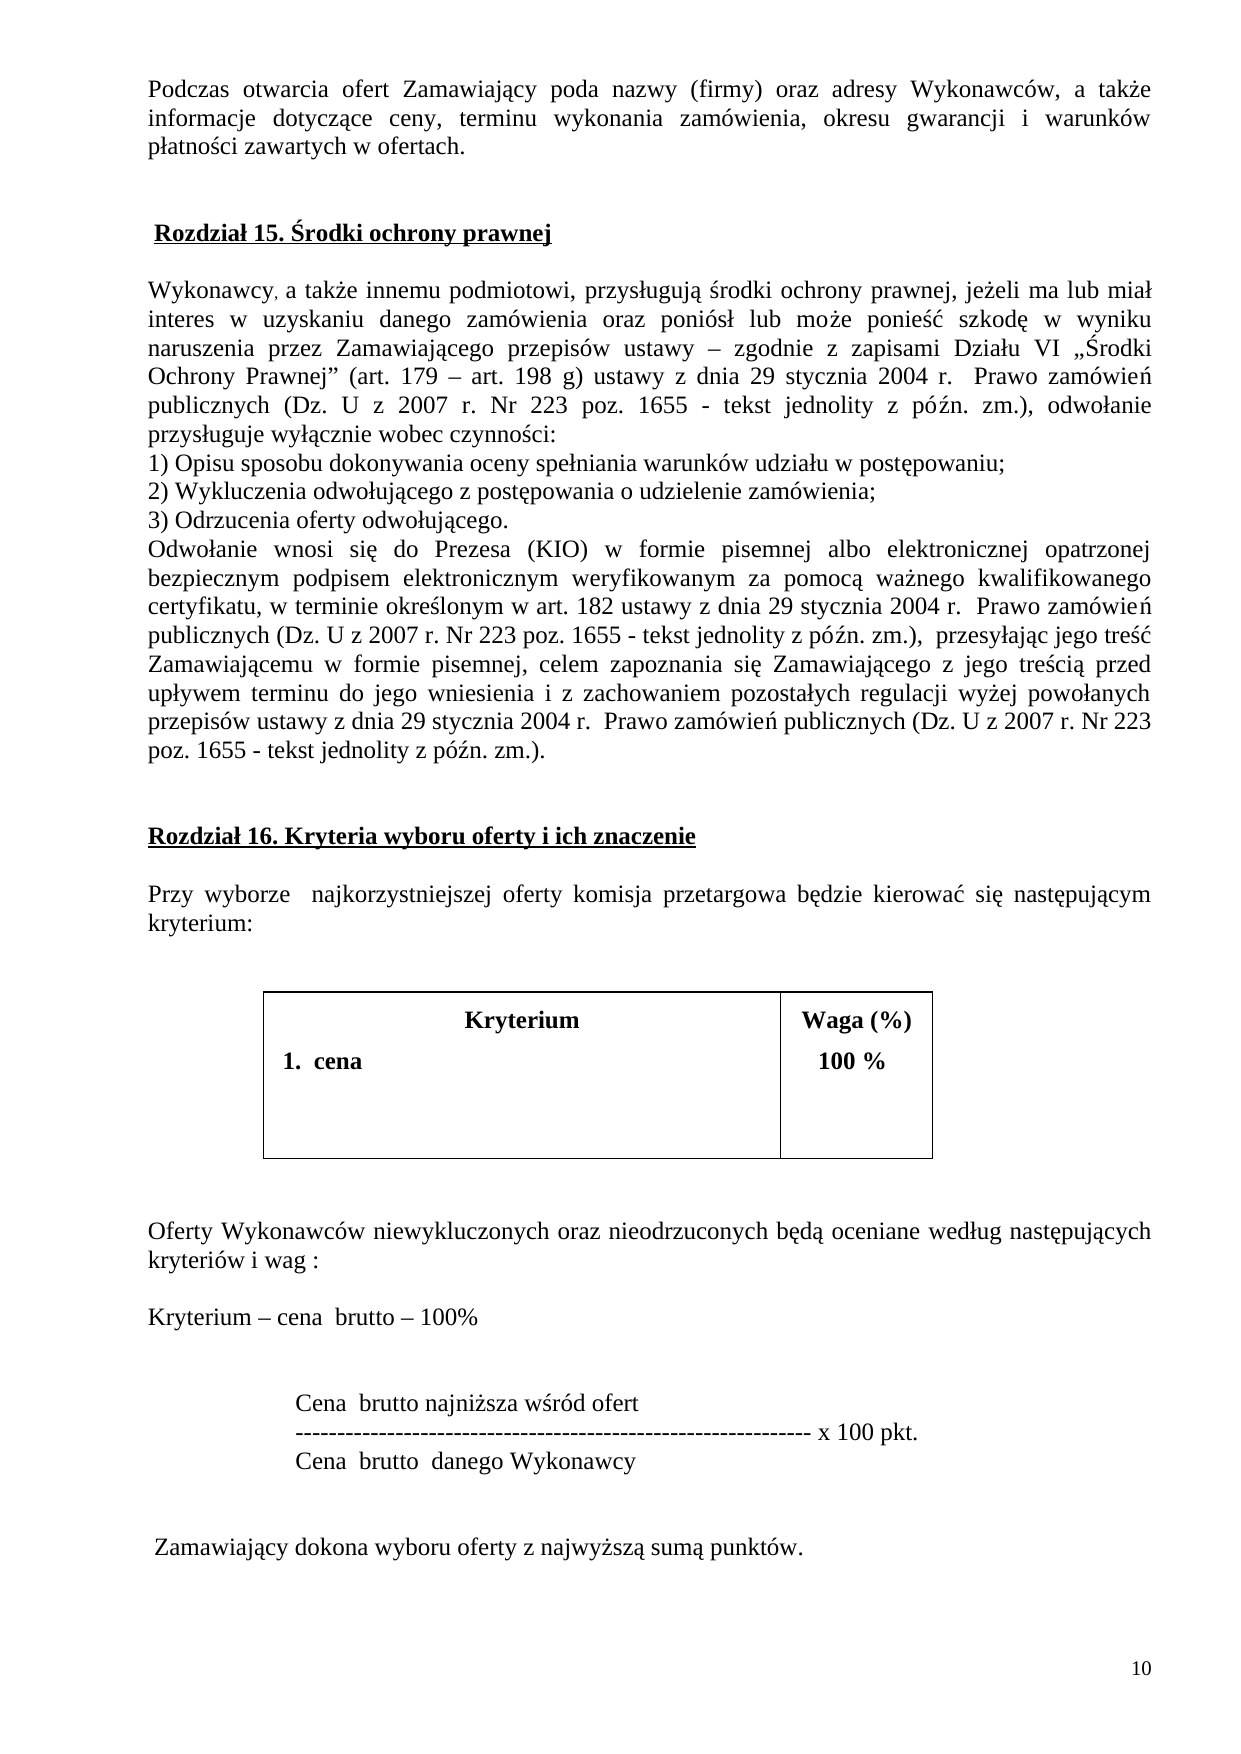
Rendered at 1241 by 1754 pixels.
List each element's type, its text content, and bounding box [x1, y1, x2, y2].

text Zamawiający dokona wyboru oferty z najwyższą sumą punktów. [148, 1532, 1152, 1561]
text Rozdział 16. Kryteria wyboru oferty i ich znaczenie [148, 821, 1057, 850]
text Przy wyborze najkorzystniejszej oferty komisja przetargowa będzie kierować się następującym kryterium: [148, 879, 1152, 936]
text Oferty Wykonawców niewykluczonych oraz nieodrzuconych będą oceniane według następujących kryteriów i wag : [148, 1216, 1152, 1273]
text Cena brutto danego Wykonawcy [251, 1446, 1152, 1475]
text -------------------------------------------------------------- x 100 pkt. [251, 1417, 1152, 1446]
text 1) Opisu sposobu dokonywania oceny spełniania warunków udziału w postępowaniu; [148, 448, 1152, 476]
text Kryterium – cena brutto – 100% [148, 1302, 1152, 1331]
table_header Kryterium 1. cena [264, 993, 780, 1157]
text Odwołanie wnosi się do Prezesa (KIO) w formie pisemnej albo elektronicznej opatrzonej bezpiecznym podpisem elektronicznym weryfikowanym za pomocą ważnego kwalifikowanego certyfikatu, w terminie określonym w art. 182 ustawy z dnia 29 stycznia 2004 r. Prawo zamówień publicznych (Dz. U z 2007 r. Nr 223 poz. 1655 - tekst jednolity z późn. zm.), przesyłając jego treść Zamawiającemu w formie pisemnej, celem zapoznania się Zamawiającego z jego treścią przed upływem terminu do jego wniesienia i z zachowaniem pozostałych regulacji wyżej powołanych przepisów ustawy z dnia 29 stycznia 2004 r. Prawo zamówień publicznych (Dz. U z 2007 r. Nr 223 poz. 1655 - tekst jednolity z późn. zm.). [148, 534, 1152, 764]
text Wykonawcy, a także innemu podmiotowi, przysługują środki ochrony prawnej, jeżeli ma lub miał interes w uzyskaniu danego zamówienia oraz poniósł lub może ponieść szkodę w wyniku naruszenia przez Zamawiającego przepisów ustawy – zgodnie z zapisami Działu VI „Środki Ochrony Prawnej” (art. 179 – art. 198 g) ustawy z dnia 29 stycznia 2004 r. Prawo zamówień publicznych (Dz. U z 2007 r. Nr 223 poz. 1655 - tekst jednolity z późn. zm.), odwołanie przysługuje wyłącznie wobec czynności: [148, 275, 1152, 448]
text Podczas otwarcia ofert Zamawiający poda nazwy (firmy) oraz adresy Wykonawców, a także informacje dotyczące ceny, terminu wykonania zamówienia, okresu gwarancji i warunków płatności zawartych w ofertach. [148, 74, 1152, 160]
text Cena brutto najniższa wśród ofert [251, 1388, 1152, 1417]
text 3) Odrzucenia oferty odwołującego. [148, 505, 1152, 534]
table_header Waga (%) 100 % [781, 993, 932, 1157]
text 2) Wykluczenia odwołującego z postępowania o udzielenie zamówienia; [148, 476, 1152, 505]
text Rozdział 15. Środki ochrony prawnej [148, 218, 1152, 246]
